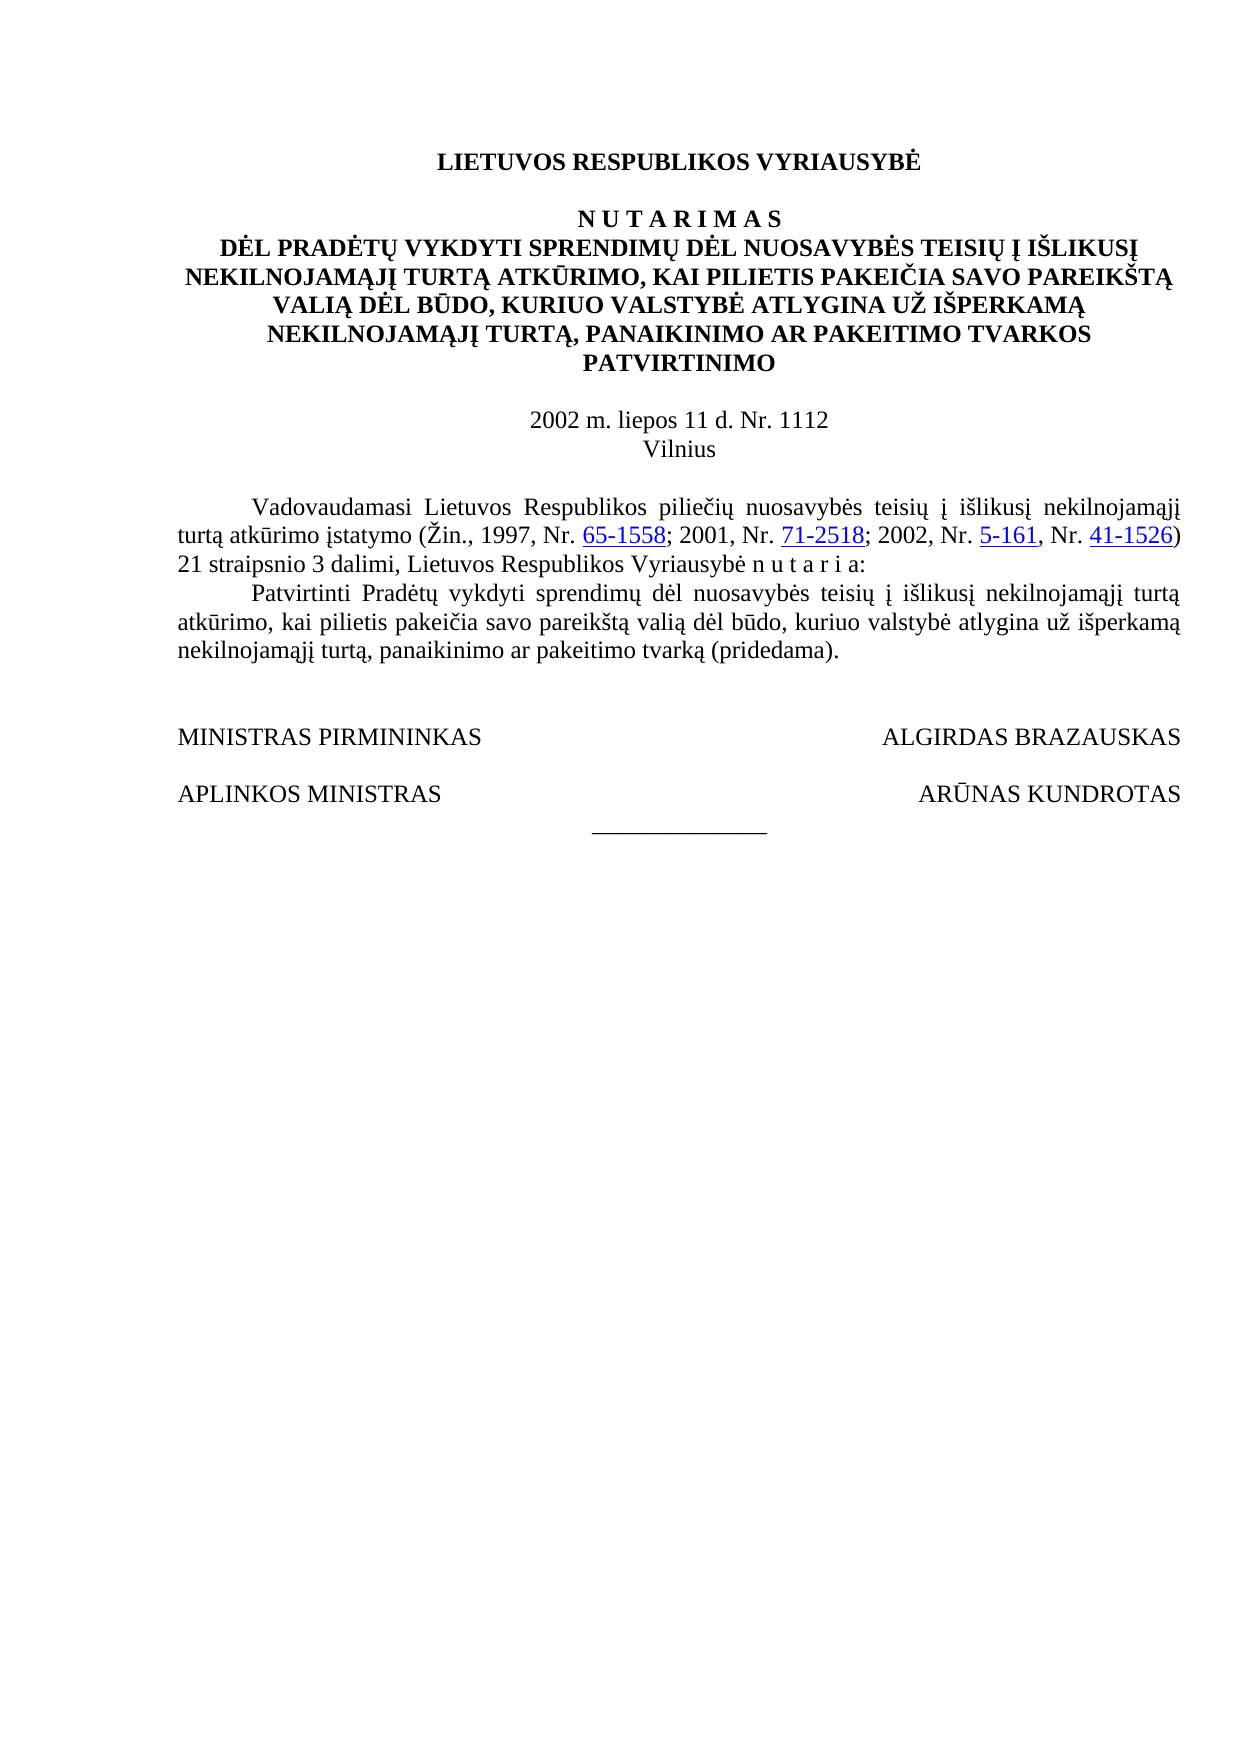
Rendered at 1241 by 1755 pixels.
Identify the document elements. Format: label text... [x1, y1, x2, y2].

text APLINKOS MINISTRAS ARŪNAS KUNDROTAS [177, 779, 1181, 808]
text N U T A R I M A S [177, 204, 1181, 233]
text Vilnius [177, 434, 1181, 463]
text DĖL PRADĖTŲ VYKDYTI SPRENDIMŲ DĖL NUOSAVYBĖS TEISIŲ Į IŠLIKUSĮ NEKILNOJAMĄJĮ TURTĄ ATKŪRIMO, KAI PILIETIS PAKEIČIA SAVO PAREIKŠTĄ VALIĄ DĖL BŪDO, KURIUO VALSTYBĖ ATLYGINA UŽ IŠPERKAMĄ NEKILNOJAMĄJĮ TURTĄ, PANAIKINIMO AR PAKEITIMO TVARKOS PATVIRTINIMO [177, 233, 1181, 377]
text 2002 m. liepos 11 d. Nr. 1112 [177, 406, 1181, 434]
text ______________ [177, 808, 1181, 837]
text LIETUVOS RESPUBLIKOS VYRIAUSYBĖ [177, 147, 1181, 176]
text Patvirtinti Pradėtų vykdyti sprendimų dėl nuosavybės teisių į išlikusį nekilnojamąjį turtą atkūrimo, kai pilietis pakeičia savo pareikštą valią dėl būdo, kuriuo valstybė atlygina už išperkamą nekilnojamąjį turtą, panaikinimo ar pakeitimo tvarką (pridedama). [177, 578, 1181, 664]
text MINISTRAS PIRMININKAS ALGIRDAS BRAZAUSKAS [177, 722, 1181, 751]
text Vadovaudamasi Lietuvos Respublikos piliečių nuosavybės teisių į išlikusį nekilnojamąjį turtą atkūrimo įstatymo (Žin., 1997, Nr. 65-1558; 2001, Nr. 71-2518; 2002, Nr. 5-161, Nr. 41-1526) 21 straipsnio 3 dalimi, Lietuvos Respublikos Vyriausybė nutaria: [177, 492, 1181, 578]
